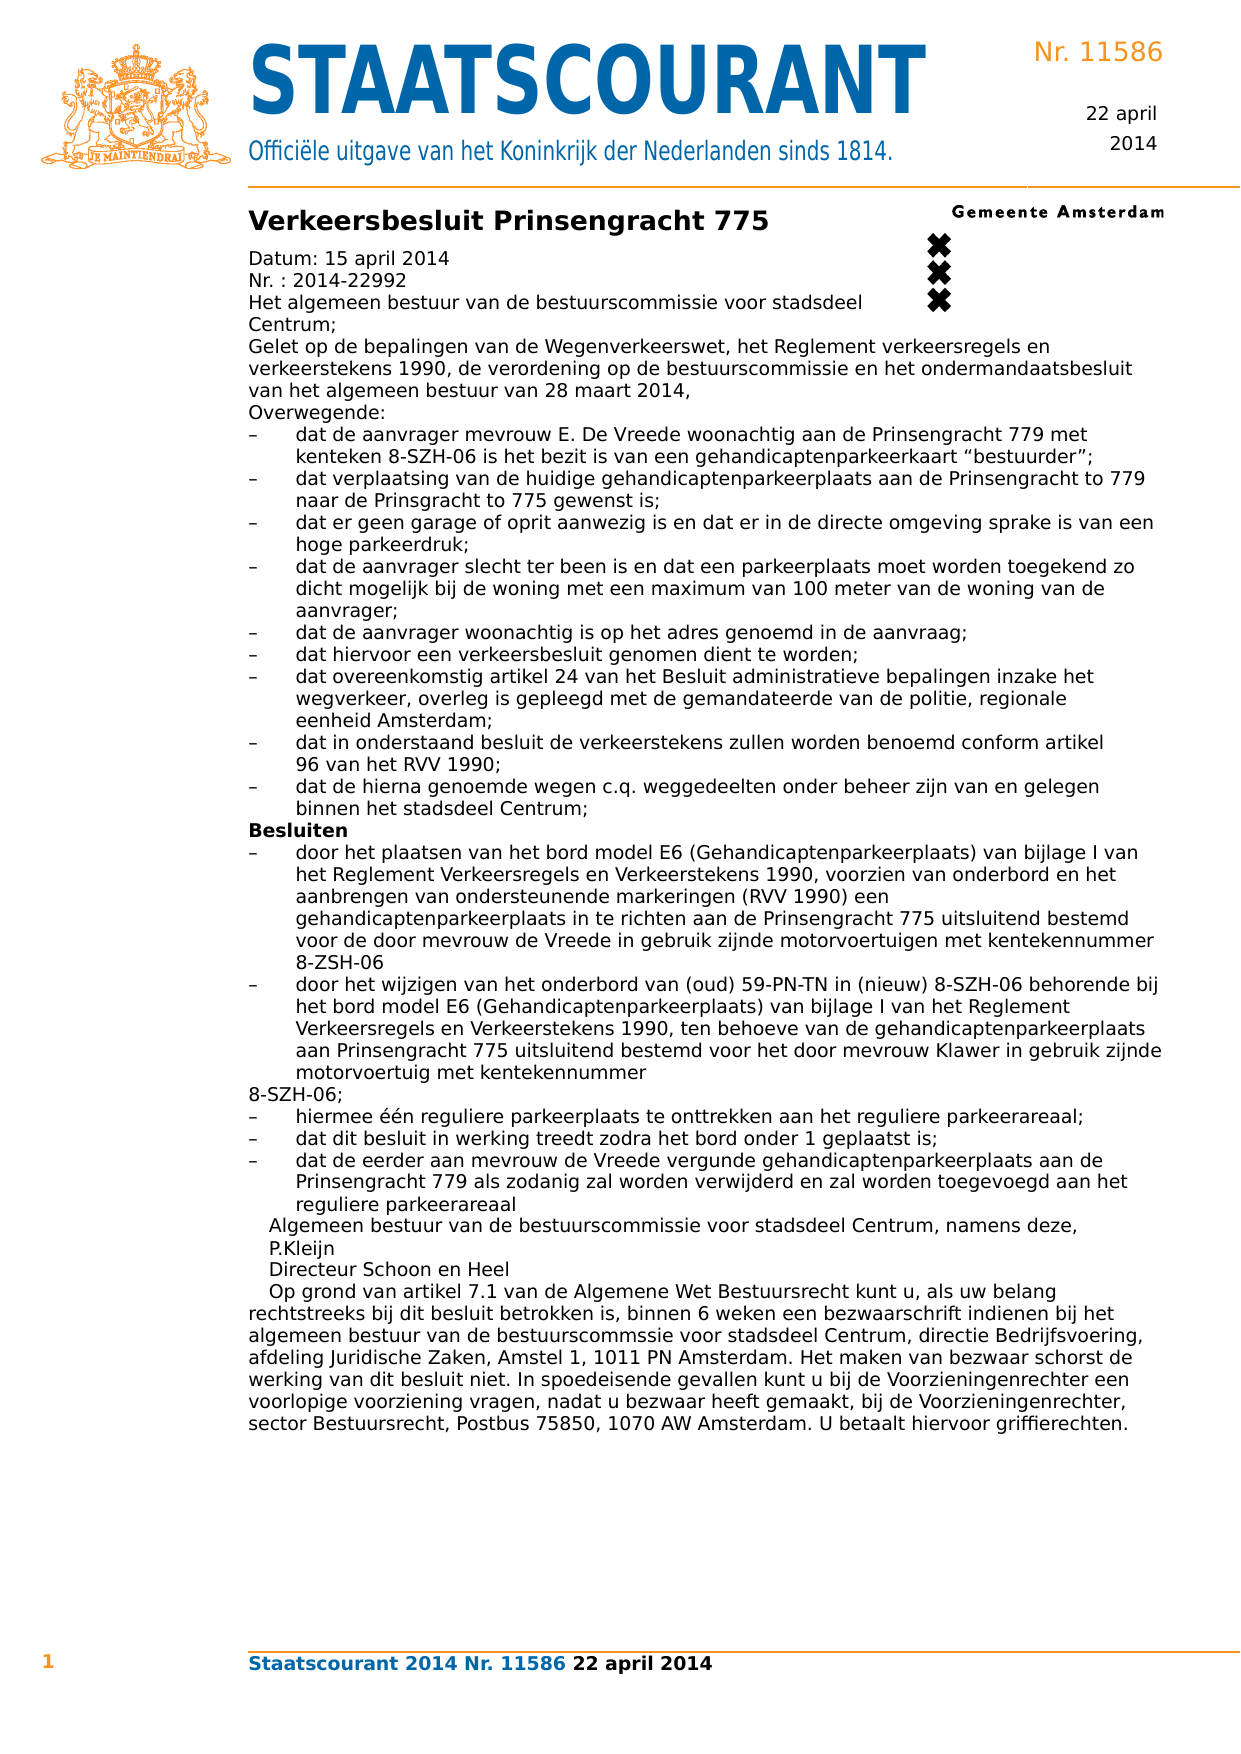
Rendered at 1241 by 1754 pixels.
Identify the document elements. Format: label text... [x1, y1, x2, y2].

text Algemeen bestuur van de bestuurscommissie voor stadsdeel Centrum, namens deze, [248, 1215, 1163, 1237]
list door het wijzigen van het onderbord van (oud) 59-PN-TN in (nieuw) 8-SZH-06 behorende bij het bord model E6 (Gehandicaptenparkeerplaats) van bijlage I van het Reglement Verkeersregels en Verkeerstekens 1990, ten behoeve van de gehandicaptenparkeerplaats aan Prinsengracht 775 uitsluitend bestemd voor het door mevrouw Klawer in gebruik zijnde motorvoertuig met kentekennummer [248, 974, 1163, 1083]
text Datum: 15 april 2014 [248, 248, 927, 270]
text Op grond van artikel 7.1 van de Algemene Wet Bestuursrecht kunt u, als uw belang rechtstreeks bij dit besluit betrokken is, binnen 6 weken een bezwaarschrift indienen bij het algemeen bestuur van de bestuurscommssie voor stadsdeel Centrum, directie Bedrijfsvoering, afdeling Juridische Zaken, Amstel 1, 1011 PN Amsterdam. Het maken van bezwaar schorst de werking van dit besluit niet. In spoedeisende gevallen kunt u bij de Voorzieningenrechter een voorlopige voorziening vragen, nadat u bezwaar heeft gemaakt, bij de Voorzieningenrechter, sector Bestuursrecht, Postbus 75850, 1070 AW Amsterdam. U betaalt hiervoor griffierechten. [248, 1281, 1163, 1435]
list dat verplaatsing van de huidige gehandicaptenparkeerplaats aan de Prinsengracht to 779 naar de Prinsgracht to 775 gewenst is; [248, 468, 1163, 512]
list dat de aanvrager woonachtig is op het adres genoemd in de aanvraag; [248, 622, 1163, 644]
list 96 van het RVV 1990; [248, 754, 1163, 776]
text Overwegende: [248, 402, 1163, 424]
text 8-SZH-06; [248, 1083, 1163, 1106]
list wegverkeer, overleg is gepleegd met de gemandateerde van de politie, regionale [248, 688, 1163, 710]
text P.Kleijn [248, 1237, 1163, 1259]
list hiermee één reguliere parkeerplaats te onttrekken aan het reguliere parkeerareaal; [248, 1106, 1163, 1127]
list dat overeenkomstig artikel 24 van het Besluit administratieve bepalingen inzake het [248, 666, 1163, 688]
list dat de aanvrager slecht ter been is en dat een parkeerplaats moet worden toegekend zo dicht mogelijk bij de woning met een maximum van 100 meter van de woning van de aanvrager; [248, 556, 1163, 622]
text Besluiten [248, 820, 1163, 842]
text Directeur Schoon en Heel [248, 1259, 1163, 1281]
list dat de hierna genoemde wegen c.q. weggedeelten onder beheer zijn van en gelegen [248, 776, 1163, 798]
list dat in onderstaand besluit de verkeerstekens zullen worden benoemd conform artikel [248, 732, 1163, 754]
list door het plaatsen van het bord model E6 (Gehandicaptenparkeerplaats) van bijlage I van het Reglement Verkeersregels en Verkeerstekens 1990, voorzien van onderbord en het aanbrengen van ondersteunende markeringen (RVV 1990) een gehandicaptenparkeerplaats in te richten aan de Prinsengracht 775 uitsluitend bestemd voor de door mevrouw de Vreede in gebruik zijnde motorvoertuigen met kentekennummer 8-ZSH-06 [248, 842, 1163, 974]
list eenheid Amsterdam; [248, 710, 1163, 732]
list dat dit besluit in werking treedt zodra het bord onder 1 geplaatst is; [248, 1127, 1163, 1149]
list dat de aanvrager mevrouw E. De Vreede woonachtig aan de Prinsengracht 779 met kenteken 8-SZH-06 is het bezit is van een gehandicaptenparkeerkaart “bestuurder”; [248, 424, 1163, 468]
text Nr. : 2014-22992 [248, 270, 927, 292]
list dat hiervoor een verkeersbesluit genomen dient te worden; [248, 644, 1163, 666]
picture [41, 44, 231, 169]
list dat er geen garage of oprit aanwezig is en dat er in de directe omgeving sprake is van een hoge parkeerdruk; [248, 512, 1163, 556]
list binnen het stadsdeel Centrum; [248, 798, 1163, 820]
text Gelet op de bepalingen van de Wegenverkeerswet, het Reglement verkeersregels en verkeerstekens 1990, de verordening op de bestuurscommissie en het ondermandaatsbesluit van het algemeen bestuur van 28 maart 2014, [248, 336, 1163, 402]
subtitle Verkeersbesluit Prinsengracht 775 [248, 206, 927, 237]
text Het algemeen bestuur van de bestuurscommissie voor stadsdeel Centrum; [248, 292, 1163, 336]
list dat de eerder aan mevrouw de Vreede vergunde gehandicaptenparkeerplaats aan de Prinsengracht 779 als zodanig zal worden verwijderd en zal worden toegevoegd aan het reguliere parkeerareaal [248, 1149, 1163, 1215]
picture [927, 205, 1164, 312]
